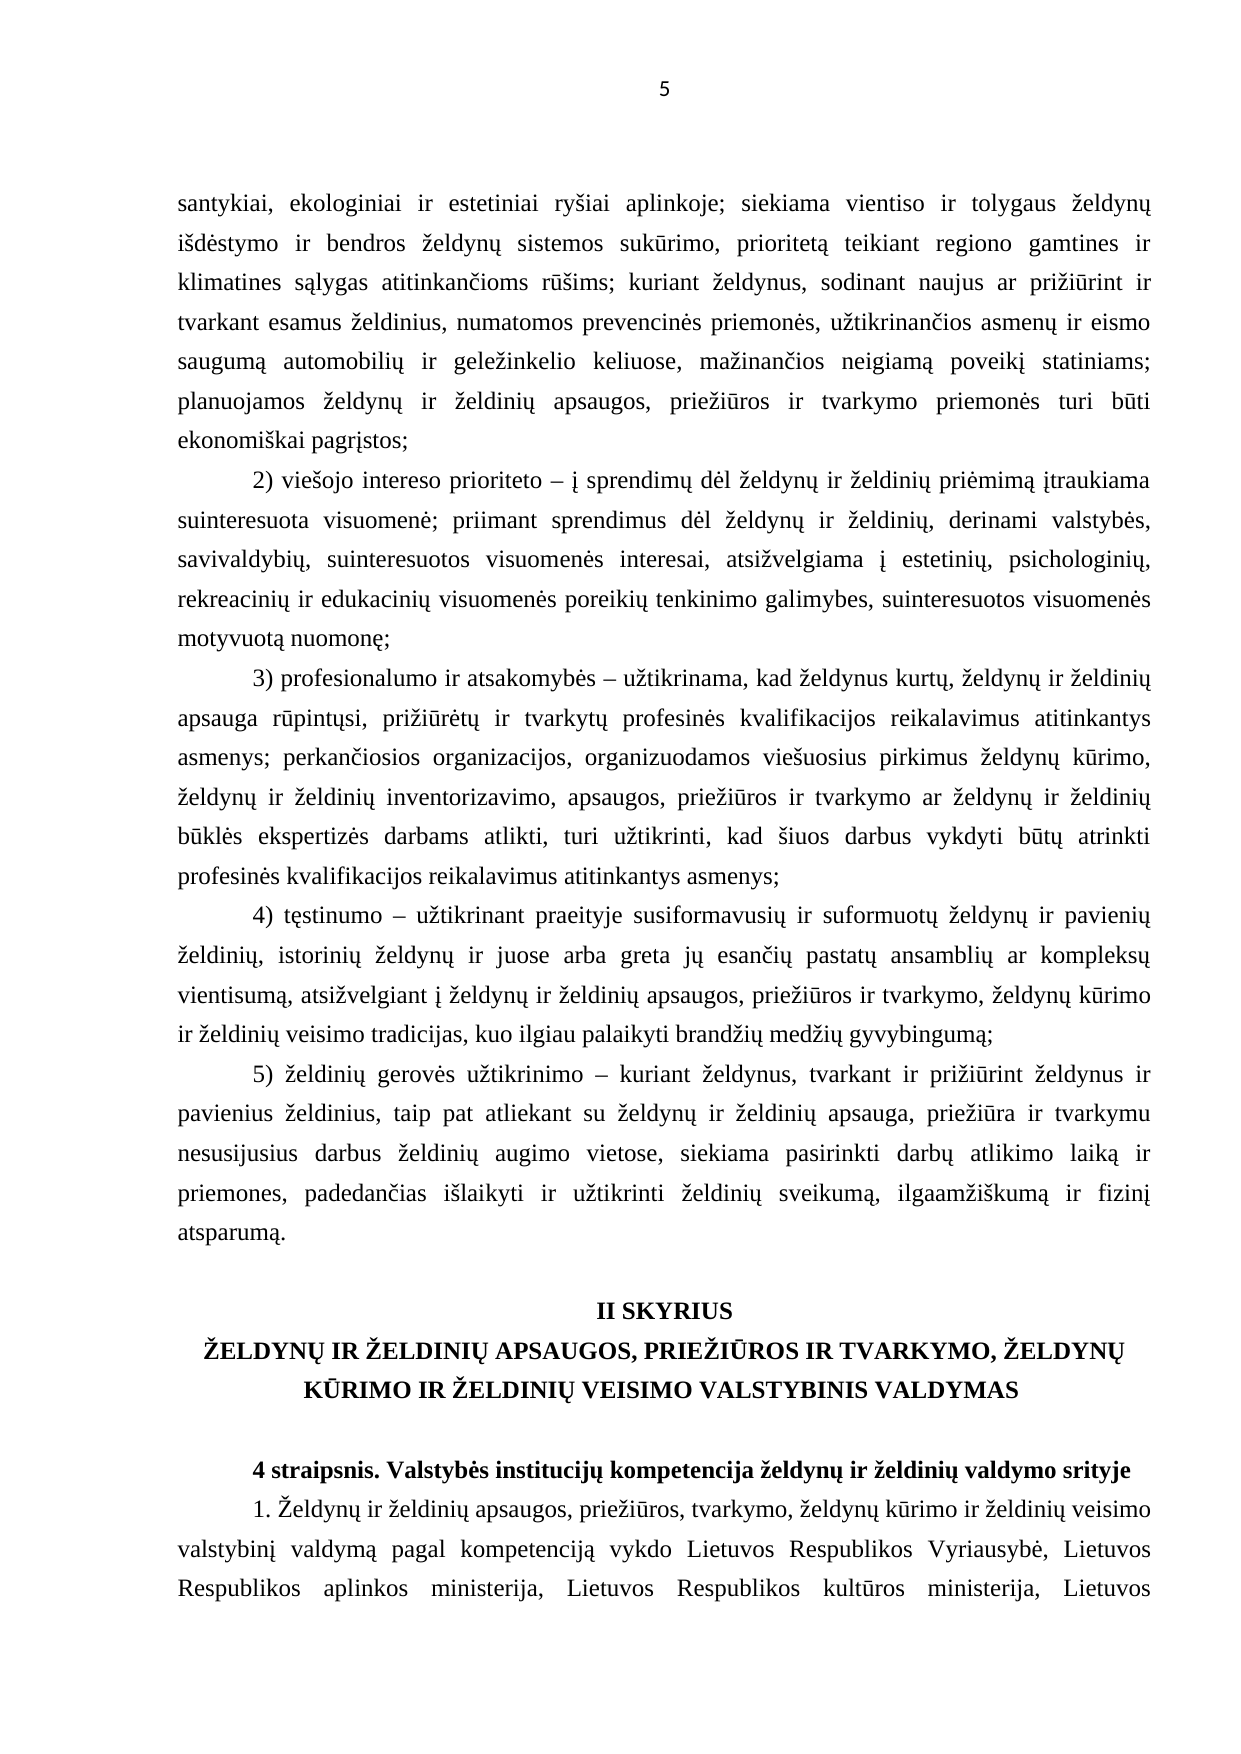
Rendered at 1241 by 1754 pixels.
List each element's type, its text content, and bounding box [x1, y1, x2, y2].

text 2) viešojo intereso prioriteto – į sprendimų dėl želdynų ir želdinių priėmimą įtraukiama suinteresuota visuomenė; priimant sprendimus dėl želdynų ir želdinių, derinami valstybės, savivaldybių, suinteresuotos visuomenės interesai, atsižvelgiama į estetinių, psichologinių, rekreacinių ir edukacinių visuomenės poreikių tenkinimo galimybes, suinteresuotos visuomenės motyvuotą nuomonę; [177, 454, 1152, 652]
text 1. Želdynų ir želdinių apsaugos, priežiūros, tvarkymo, želdynų kūrimo ir želdinių veisimo valstybinį valdymą pagal kompetenciją vykdo Lietuvos Respublikos Vyriausybė, Lietuvos Respublikos aplinkos ministerija, Lietuvos Respublikos kultūros ministerija, Lietuvos [177, 1483, 1152, 1602]
text santykiai, ekologiniai ir estetiniai ryšiai aplinkoje; siekiama vientiso ir tolygaus želdynų išdėstymo ir bendros želdynų sistemos sukūrimo, prioritetą teikiant regiono gamtines ir klimatines sąlygas atitinkančioms rūšims; kuriant želdynus, sodinant naujus ar prižiūrint ir tvarkant esamus želdinius, numatomos prevencinės priemonės, užtikrinančios asmenų ir eismo saugumą automobilių ir geležinkelio keliuose, mažinančios neigiamą poveikį statiniams; planuojamos želdynų ir želdinių apsaugos, priežiūros ir tvarkymo priemonės turi būti ekonomiškai pagrįstos; [177, 177, 1152, 454]
text II SKYRIUS [177, 1286, 1152, 1325]
text 3) profesionalumo ir atsakomybės – užtikrinama, kad želdynus kurtų, želdynų ir želdinių apsauga rūpintųsi, prižiūrėtų ir tvarkytų profesinės kvalifikacijos reikalavimus atitinkantys asmenys; perkančiosios organizacijos, organizuodamos viešuosius pirkimus želdynų kūrimo, želdynų ir želdinių inventorizavimo, apsaugos, priežiūros ir tvarkymo ar želdynų ir želdinių būklės ekspertizės darbams atlikti, turi užtikrinti, kad šiuos darbus vykdyti būtų atrinkti profesinės kvalifikacijos reikalavimus atitinkantys asmenys; [177, 652, 1152, 890]
text ŽELDYNŲ IR ŽELDINIŲ APSAUGOS, PRIEŽIŪROS IR TVARKYMO, ŽELDYNŲ KŪRIMO IR ŽELDINIŲ VEISIMO VALSTYBINIS VALDYMAS [177, 1325, 1152, 1404]
text 5) želdinių gerovės užtikrinimo – kuriant želdynus, tvarkant ir prižiūrint želdynus ir pavienius želdinius, taip pat atliekant su želdynų ir želdinių apsauga, priežiūra ir tvarkymu nesusijusius darbus želdinių augimo vietose, siekiama pasirinkti darbų atlikimo laiką ir priemones, padedančias išlaikyti ir užtikrinti želdinių sveikumą, ilgaamžiškumą ir fizinį atsparumą. [177, 1048, 1152, 1246]
text 4) tęstinumo – užtikrinant praeityje susiformavusių ir suformuotų želdynų ir pavienių želdinių, istorinių želdynų ir juose arba greta jų esančių pastatų ansamblių ar kompleksų vientisumą, atsižvelgiant į želdynų ir želdinių apsaugos, priežiūros ir tvarkymo, želdynų kūrimo ir želdinių veisimo tradicijas, kuo ilgiau palaikyti brandžių medžių gyvybingumą; [177, 890, 1152, 1048]
text 4 straipsnis. Valstybės institucijų kompetencija želdynų ir želdinių valdymo srityje [177, 1444, 1152, 1483]
